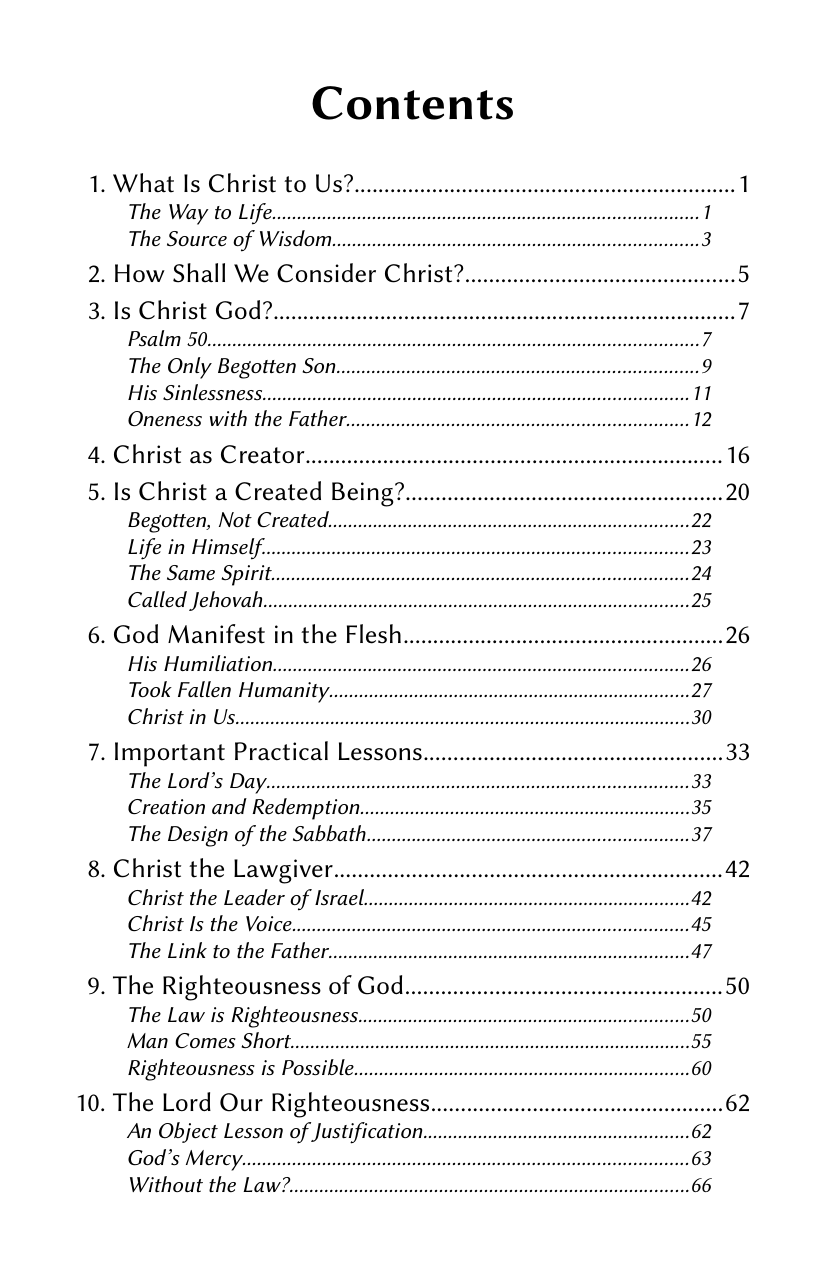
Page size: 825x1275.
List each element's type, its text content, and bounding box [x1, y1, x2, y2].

text The Source of Wisdom 3 [126, 226, 712, 252]
text Christ in Us 30 [126, 704, 712, 730]
text The Link to the Father 47 [126, 938, 712, 964]
text Without the Law? 66 [126, 1172, 712, 1198]
text Begotten, Not Created 22 [126, 507, 712, 533]
title Contents [75, 75, 750, 132]
list Christ as Creator 16 [112, 439, 750, 470]
list Is Christ a Created Being? 20 [112, 476, 750, 507]
list God Manifest in the Flesh 26 [112, 619, 750, 651]
text Man Comes Short 55 [126, 1028, 712, 1054]
text The Only Begotten Son 9 [126, 353, 712, 379]
text Psalm 50 7 [126, 326, 712, 352]
list How Shall We Consider Christ? 5 [112, 258, 750, 289]
text An Object Lesson of Justification 62 [126, 1118, 712, 1144]
text Righteousness is Possible 60 [126, 1055, 712, 1081]
text Called Jehovah 25 [126, 587, 712, 613]
text His Humiliation 26 [126, 651, 712, 677]
list Christ the Lawgiver 42 [112, 853, 750, 884]
text The Way to Life 1 [126, 199, 712, 225]
text Christ the Leader of Israel 42 [126, 884, 712, 911]
text Life in Himself 23 [126, 533, 712, 560]
text God’s Mercy 63 [126, 1145, 712, 1171]
list What Is Christ to Us? 1 [112, 168, 750, 199]
text Took Fallen Humanity 27 [126, 677, 712, 703]
list The Lord Our Righteousness 62 [112, 1087, 750, 1118]
text The Lord’s Day 33 [126, 767, 712, 794]
list Important Practical Lessons 33 [112, 737, 750, 767]
text Christ Is the Voice 45 [126, 911, 712, 937]
text Oneness with the Father 12 [126, 406, 712, 432]
text Creation and Redemption 35 [126, 794, 712, 820]
list Is Christ God? 7 [112, 295, 750, 326]
text The Design of the Sabbath 37 [126, 821, 712, 847]
text The Same Spirit 24 [126, 560, 712, 586]
text The Law is Righteousness 50 [126, 1001, 712, 1028]
list The Righteousness of God 50 [112, 971, 750, 1001]
text His Sinlessness 11 [126, 379, 712, 406]
